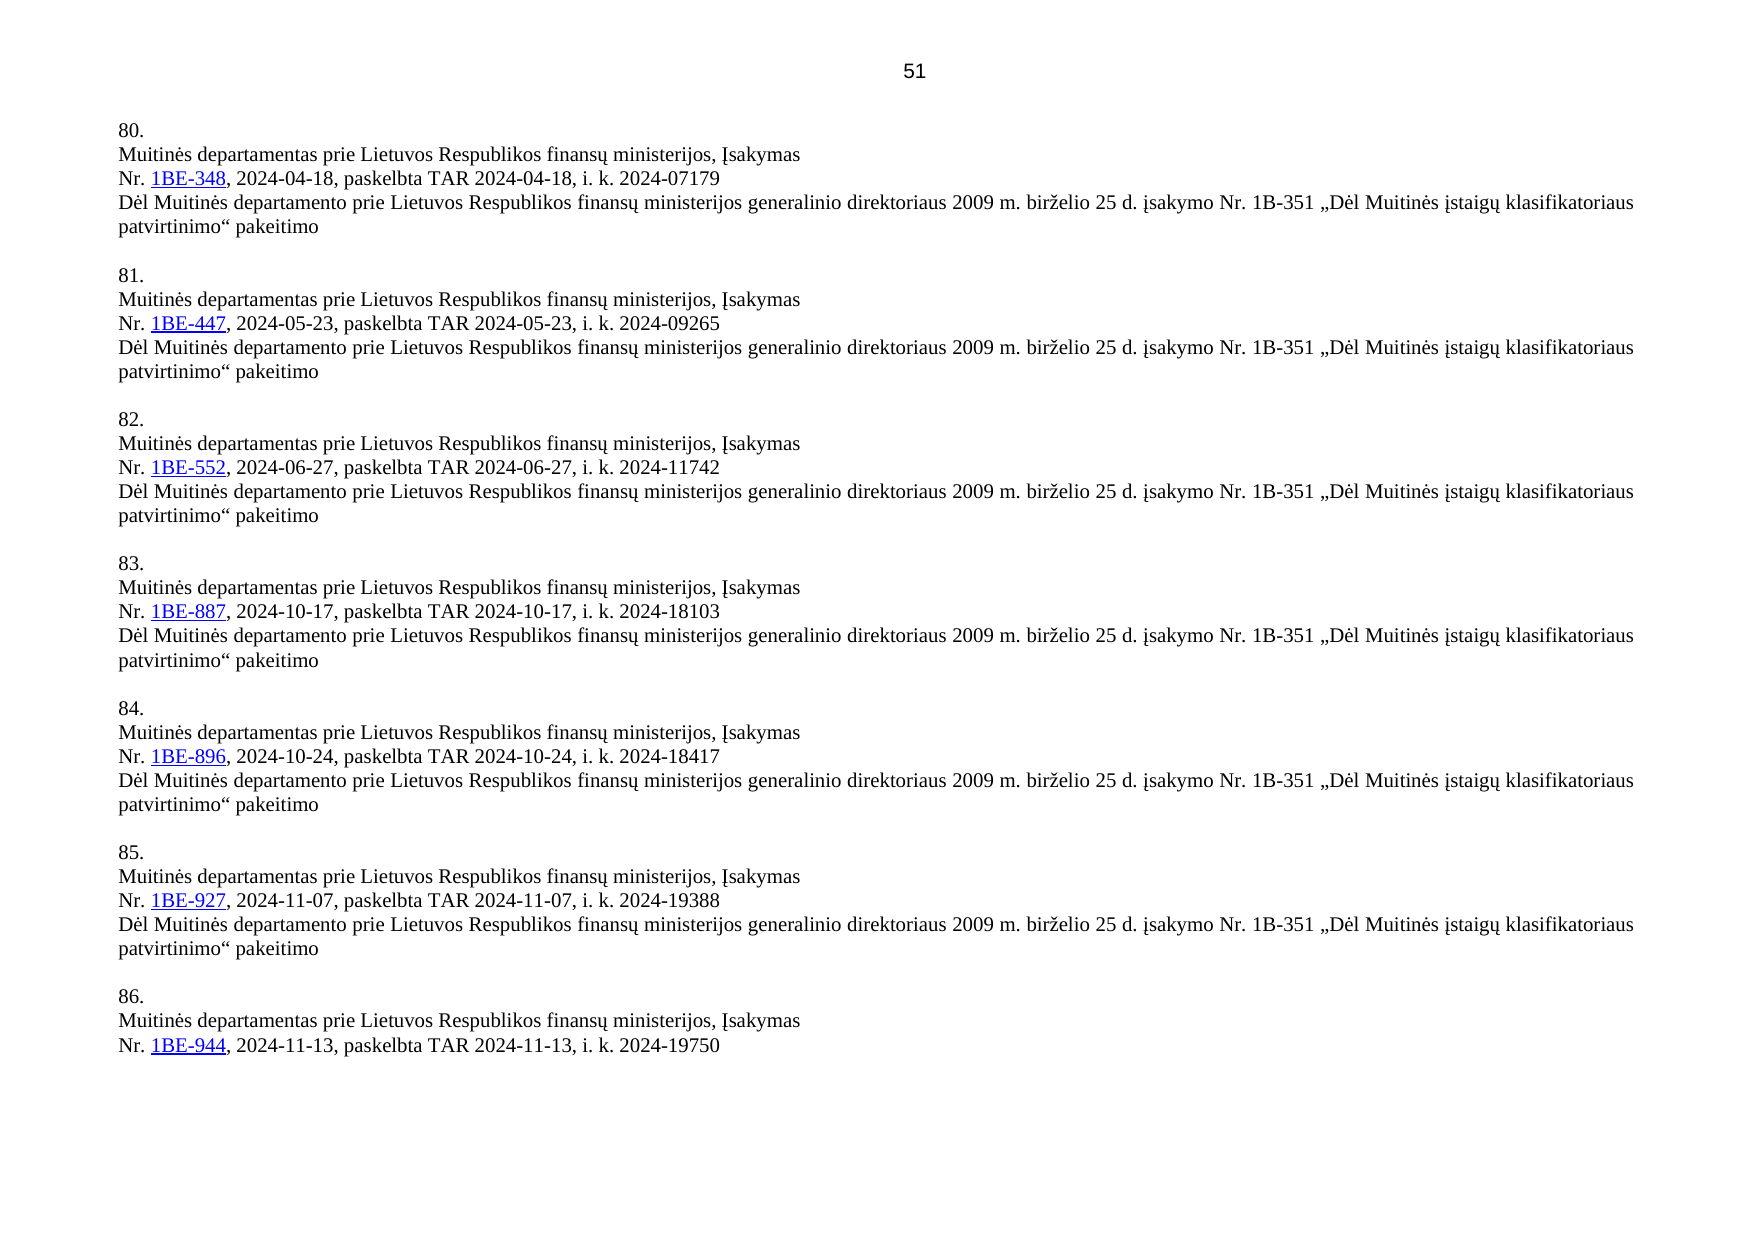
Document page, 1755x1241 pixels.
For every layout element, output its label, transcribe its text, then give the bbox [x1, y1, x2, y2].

text Dėl Muitinės departamento prie Lietuvos Respublikos finansų ministerijos generalinio direktoriaus 2009 m. birželio 25 d. įsakymo Nr. 1B-351 „Dėl Muitinės įstaigų klasifikatoriaus patvirtinimo“ pakeitimo [118, 479, 1636, 527]
text Dėl Muitinės departamento prie Lietuvos Respublikos finansų ministerijos generalinio direktoriaus 2009 m. birželio 25 d. įsakymo Nr. 1B-351 „Dėl Muitinės įstaigų klasifikatoriaus patvirtinimo“ pakeitimo [118, 768, 1636, 816]
text Muitinės departamentas prie Lietuvos Respublikos finansų ministerijos, Įsakymas [118, 575, 1636, 599]
text Muitinės departamentas prie Lietuvos Respublikos finansų ministerijos, Įsakymas [118, 431, 1636, 455]
text Nr. 1BE-896, 2024-10-24, paskelbta TAR 2024-10-24, i. k. 2024-18417 [118, 744, 1636, 768]
text Muitinės departamentas prie Lietuvos Respublikos finansų ministerijos, Įsakymas [118, 864, 1636, 888]
text Dėl Muitinės departamento prie Lietuvos Respublikos finansų ministerijos generalinio direktoriaus 2009 m. birželio 25 d. įsakymo Nr. 1B-351 „Dėl Muitinės įstaigų klasifikatoriaus patvirtinimo“ pakeitimo [118, 190, 1636, 238]
text Muitinės departamentas prie Lietuvos Respublikos finansų ministerijos, Įsakymas [118, 287, 1636, 311]
text 81. [118, 262, 1636, 287]
text Muitinės departamentas prie Lietuvos Respublikos finansų ministerijos, Įsakymas [118, 1008, 1636, 1032]
text Nr. 1BE-348, 2024-04-18, paskelbta TAR 2024-04-18, i. k. 2024-07179 [118, 166, 1636, 190]
text Dėl Muitinės departamento prie Lietuvos Respublikos finansų ministerijos generalinio direktoriaus 2009 m. birželio 25 d. įsakymo Nr. 1B-351 „Dėl Muitinės įstaigų klasifikatoriaus patvirtinimo“ pakeitimo [118, 623, 1636, 672]
text 84. [118, 696, 1636, 720]
text Nr. 1BE-552, 2024-06-27, paskelbta TAR 2024-06-27, i. k. 2024-11742 [118, 455, 1636, 479]
text 85. [118, 840, 1636, 864]
text 86. [118, 984, 1636, 1008]
text Muitinės departamentas prie Lietuvos Respublikos finansų ministerijos, Įsakymas [118, 142, 1636, 166]
text Muitinės departamentas prie Lietuvos Respublikos finansų ministerijos, Įsakymas [118, 720, 1636, 744]
text 82. [118, 407, 1636, 431]
text Dėl Muitinės departamento prie Lietuvos Respublikos finansų ministerijos generalinio direktoriaus 2009 m. birželio 25 d. įsakymo Nr. 1B-351 „Dėl Muitinės įstaigų klasifikatoriaus patvirtinimo“ pakeitimo [118, 335, 1636, 383]
text Dėl Muitinės departamento prie Lietuvos Respublikos finansų ministerijos generalinio direktoriaus 2009 m. birželio 25 d. įsakymo Nr. 1B-351 „Dėl Muitinės įstaigų klasifikatoriaus patvirtinimo“ pakeitimo [118, 912, 1636, 960]
text Nr. 1BE-447, 2024-05-23, paskelbta TAR 2024-05-23, i. k. 2024-09265 [118, 311, 1636, 335]
text Nr. 1BE-887, 2024-10-17, paskelbta TAR 2024-10-17, i. k. 2024-18103 [118, 599, 1636, 623]
text Nr. 1BE-927, 2024-11-07, paskelbta TAR 2024-11-07, i. k. 2024-19388 [118, 888, 1636, 912]
text 80. [118, 118, 1636, 142]
text 83. [118, 551, 1636, 575]
text Nr. 1BE-944, 2024-11-13, paskelbta TAR 2024-11-13, i. k. 2024-19750 [118, 1032, 1636, 1057]
